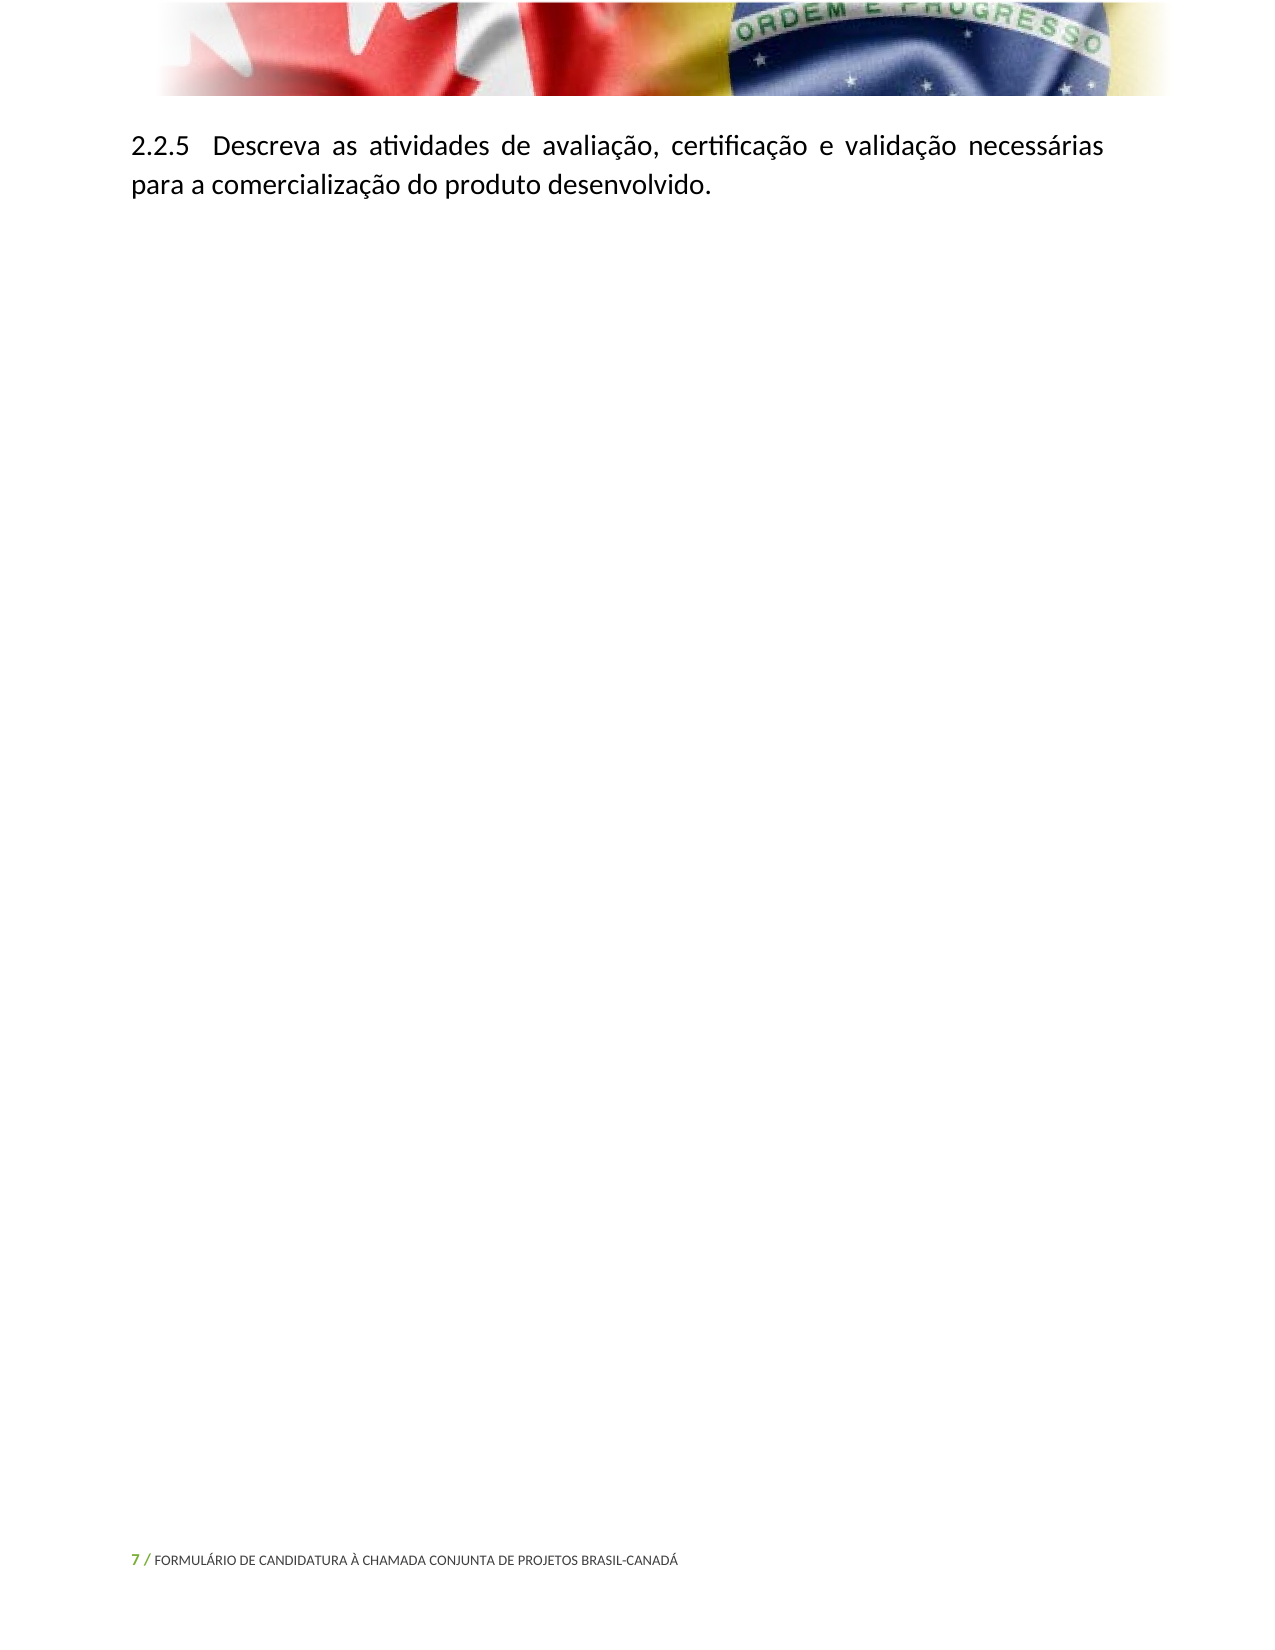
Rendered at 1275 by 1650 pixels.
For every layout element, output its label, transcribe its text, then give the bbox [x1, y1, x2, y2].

text 2.2.5 Descreva as atividades de avaliação, certificação e validação necessárias para a comercialização do produto desenvolvido. [131, 127, 1105, 202]
